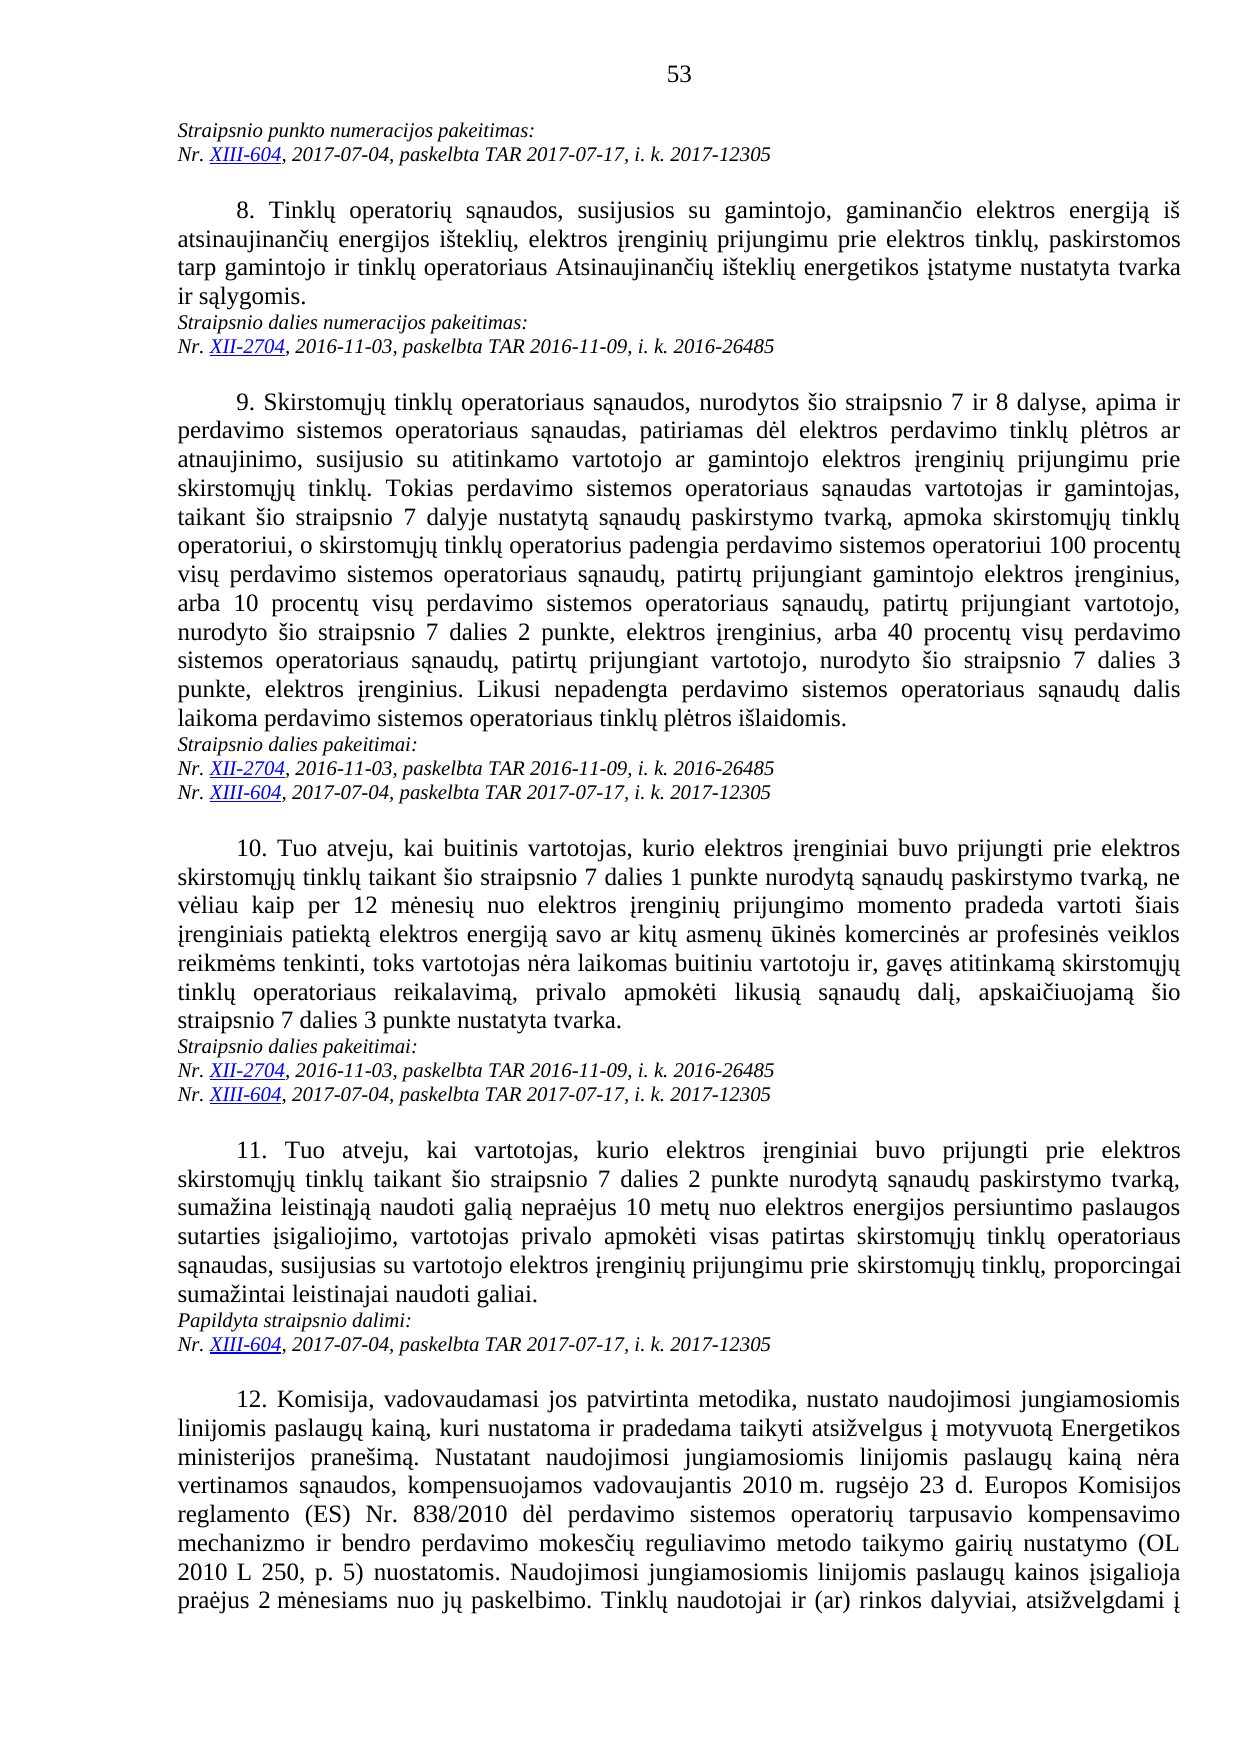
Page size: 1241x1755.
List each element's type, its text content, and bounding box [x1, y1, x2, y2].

text Nr. XII-2704, 2016-11-03, paskelbta TAR 2016-11-09, i. k. 2016-26485 [177, 334, 1181, 358]
text Nr. XIII-604, 2017-07-04, paskelbta TAR 2017-07-17, i. k. 2017-12305 [177, 780, 1181, 804]
text 9. Skirstomųjų tinklų operatoriaus sąnaudos, nurodytos šio straipsnio 7 ir 8 dalyse, apima ir perdavimo sistemos operatoriaus sąnaudas, patiriamas dėl elektros perdavimo tinklų plėtros ar atnaujinimo, susijusio su atitinkamo vartotojo ar gamintojo elektros įrenginių prijungimu prie skirstomųjų tinklų. Tokias perdavimo sistemos operatoriaus sąnaudas vartotojas ir gamintojas, taikant šio straipsnio 7 dalyje nustatytą sąnaudų paskirstymo tvarką, apmoka skirstomųjų tinklų operatoriui, o skirstomųjų tinklų operatorius padengia perdavimo sistemos operatoriui 100 procentų visų perdavimo sistemos operatoriaus sąnaudų, patirtų prijungiant gamintojo elektros įrenginius, arba 10 procentų visų perdavimo sistemos operatoriaus sąnaudų, patirtų prijungiant vartotojo, nurodyto šio straipsnio 7 dalies 2 punkte, elektros įrenginius, arba 40 procentų visų perdavimo sistemos operatoriaus sąnaudų, patirtų prijungiant vartotojo, nurodyto šio straipsnio 7 dalies 3 punkte, elektros įrenginius. Likusi nepadengta perdavimo sistemos operatoriaus sąnaudų dalis laikoma perdavimo sistemos operatoriaus tinklų plėtros išlaidomis. [177, 387, 1181, 732]
text 12. Komisija, vadovaudamasi jos patvirtinta metodika, nustato naudojimosi jungiamosiomis linijomis paslaugų kainą, kuri nustatoma ir pradedama taikyti atsižvelgus į motyvuotą Energetikos ministerijos pranešimą. Nustatant naudojimosi jungiamosiomis linijomis paslaugų kainą nėra vertinamos sąnaudos, kompensuojamos vadovaujantis 2010 m. rugsėjo 23 d. Europos Komisijos reglamento (ES) Nr. 838/2010 dėl perdavimo sistemos operatorių tarpusavio kompensavimo mechanizmo ir bendro perdavimo mokesčių reguliavimo metodo taikymo gairių nustatymo (OL 2010 L 250, p. 5) nuostatomis. Naudojimosi jungiamosiomis linijomis paslaugų kainos įsigalioja praėjus 2 mėnesiams nuo jų paskelbimo. Tinklų naudotojai ir (ar) rinkos dalyviai, atsižvelgdami į [177, 1384, 1181, 1614]
text Nr. XII-2704, 2016-11-03, paskelbta TAR 2016-11-09, i. k. 2016-26485 [177, 756, 1181, 780]
text Straipsnio dalies pakeitimai: [177, 1034, 1181, 1058]
text Nr. XII-2704, 2016-11-03, paskelbta TAR 2016-11-09, i. k. 2016-26485 [177, 1058, 1181, 1082]
text Nr. XIII-604, 2017-07-04, paskelbta TAR 2017-07-17, i. k. 2017-12305 [177, 1082, 1181, 1106]
text Papildyta straipsnio dalimi: [177, 1307, 1181, 1332]
text Straipsnio punkto numeracijos pakeitimas: [177, 118, 1181, 142]
text 10. Tuo atveju, kai buitinis vartotojas, kurio elektros įrenginiai buvo prijungti prie elektros skirstomųjų tinklų taikant šio straipsnio 7 dalies 1 punkte nurodytą sąnaudų paskirstymo tvarką, ne vėliau kaip per 12 mėnesių nuo elektros įrenginių prijungimo momento pradeda vartoti šiais įrenginiais patiektą elektros energiją savo ar kitų asmenų ūkinės komercinės ar profesinės veiklos reikmėms tenkinti, toks vartotojas nėra laikomas buitiniu vartotoju ir, gavęs atitinkamą skirstomųjų tinklų operatoriaus reikalavimą, privalo apmokėti likusią sąnaudų dalį, apskaičiuojamą šio straipsnio 7 dalies 3 punkte nustatyta tvarka. [177, 833, 1181, 1034]
text Nr. XIII-604, 2017-07-04, paskelbta TAR 2017-07-17, i. k. 2017-12305 [177, 142, 1181, 166]
text Straipsnio dalies numeracijos pakeitimas: [177, 310, 1181, 334]
text 11. Tuo atveju, kai vartotojas, kurio elektros įrenginiai buvo prijungti prie elektros skirstomųjų tinklų taikant šio straipsnio 7 dalies 2 punkte nurodytą sąnaudų paskirstymo tvarką, sumažina leistinąją naudoti galią nepraėjus 10 metų nuo elektros energijos persiuntimo paslaugos sutarties įsigaliojimo, vartotojas privalo apmokėti visas patirtas skirstomųjų tinklų operatoriaus sąnaudas, susijusias su vartotojo elektros įrenginių prijungimu prie skirstomųjų tinklų, proporcingai sumažintai leistinajai naudoti galiai. [177, 1135, 1181, 1307]
text Nr. XIII-604, 2017-07-04, paskelbta TAR 2017-07-17, i. k. 2017-12305 [177, 1332, 1181, 1356]
text 8. Tinklų operatorių sąnaudos, susijusios su gamintojo, gaminančio elektros energiją iš atsinaujinančių energijos išteklių, elektros įrenginių prijungimu prie elektros tinklų, paskirstomos tarp gamintojo ir tinklų operatoriaus Atsinaujinančių išteklių energetikos įstatyme nustatyta tvarka ir sąlygomis. [177, 195, 1181, 310]
text Straipsnio dalies pakeitimai: [177, 732, 1181, 756]
